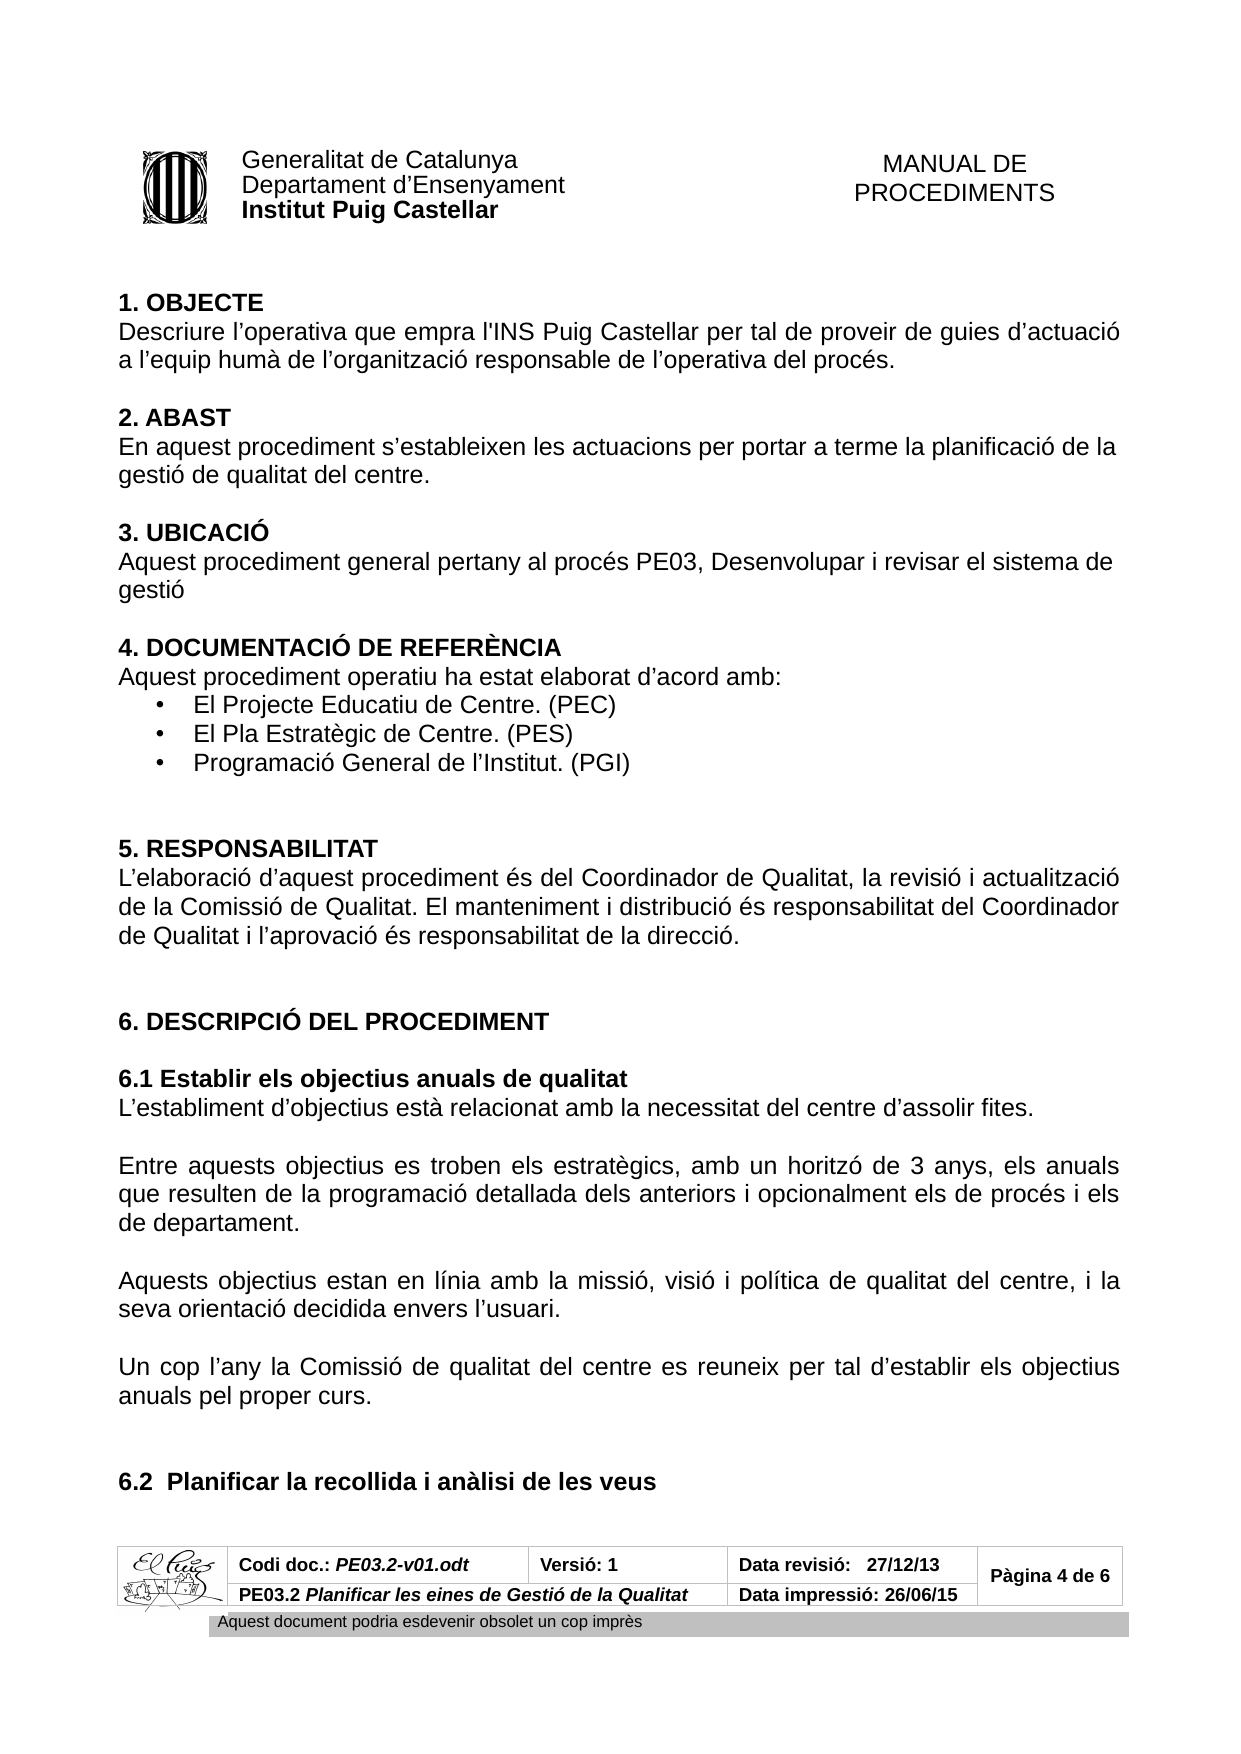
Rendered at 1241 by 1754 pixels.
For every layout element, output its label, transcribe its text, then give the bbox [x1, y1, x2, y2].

picture [143, 151, 207, 224]
text En aquest procediment s’estableixen les actuacions per portar a terme la planificació de la [118, 432, 1122, 460]
list Programació General de l’Institut. (PGI) [156, 748, 1122, 777]
text 6.2 Planificar la recollida i anàlisi de les veus [118, 1467, 1122, 1496]
text Un cop l’any la Comissió de qualitat del centre es reuneix per tal d’establir els objectius anuals pel proper curs. [118, 1352, 1122, 1409]
text Aquest procediment operatiu ha estat elaborat d’acord amb: [118, 662, 1122, 690]
text 1. OBJECTE [118, 288, 1122, 317]
text 3. UBICACIÓ [118, 518, 1122, 547]
text 5. RESPONSABILITAT [118, 834, 1122, 863]
text Aquests objectius estan en línia amb la missió, visió i política de qualitat del centre, i la seva orientació decidida envers l’usuari. [118, 1266, 1122, 1323]
list El Pla Estratègic de Centre. (PES) [156, 719, 1122, 748]
text 6. DESCRIPCIÓ DEL PROCEDIMENT [118, 1007, 1122, 1036]
text 2. ABAST [118, 403, 1122, 432]
picture [118, 1547, 227, 1605]
text Entre aquests objectius es troben els estratègics, amb un horitzó de 3 anys, els anuals que resulten de la programació detallada dels anteriors i opcionalment els de procés i els de departament. [118, 1151, 1122, 1237]
text Aquest procediment general pertany al procés PE03, Desenvolupar i revisar el sistema de gestió [118, 547, 1122, 604]
list El Projecte Educatiu de Centre. (PEC) [156, 690, 1122, 719]
text L’elaboració d’aquest procediment és del Coordinador de Qualitat, la revisió i actualització de la Comissió de Qualitat. El manteniment i distribució és responsabilitat del Coordinador de Qualitat i l’aprovació és responsabilitat de la direcció. [118, 863, 1122, 949]
text 6.1 Establir els objectius anuals de qualitat [118, 1064, 1122, 1093]
text gestió de qualitat del centre. [118, 460, 1122, 489]
text Descriure l’operativa que empra l'INS Puig Castellar per tal de proveir de guies d’actuació a l’equip humà de l’organització responsable de l’operativa del procés. [118, 317, 1122, 374]
text L’establiment d’objectius està relacionat amb la necessitat del centre d’assolir fites. [118, 1093, 1122, 1122]
text 4. DOCUMENTACIÓ DE REFERÈNCIA [118, 633, 1122, 662]
picture [114, 1543, 227, 1615]
